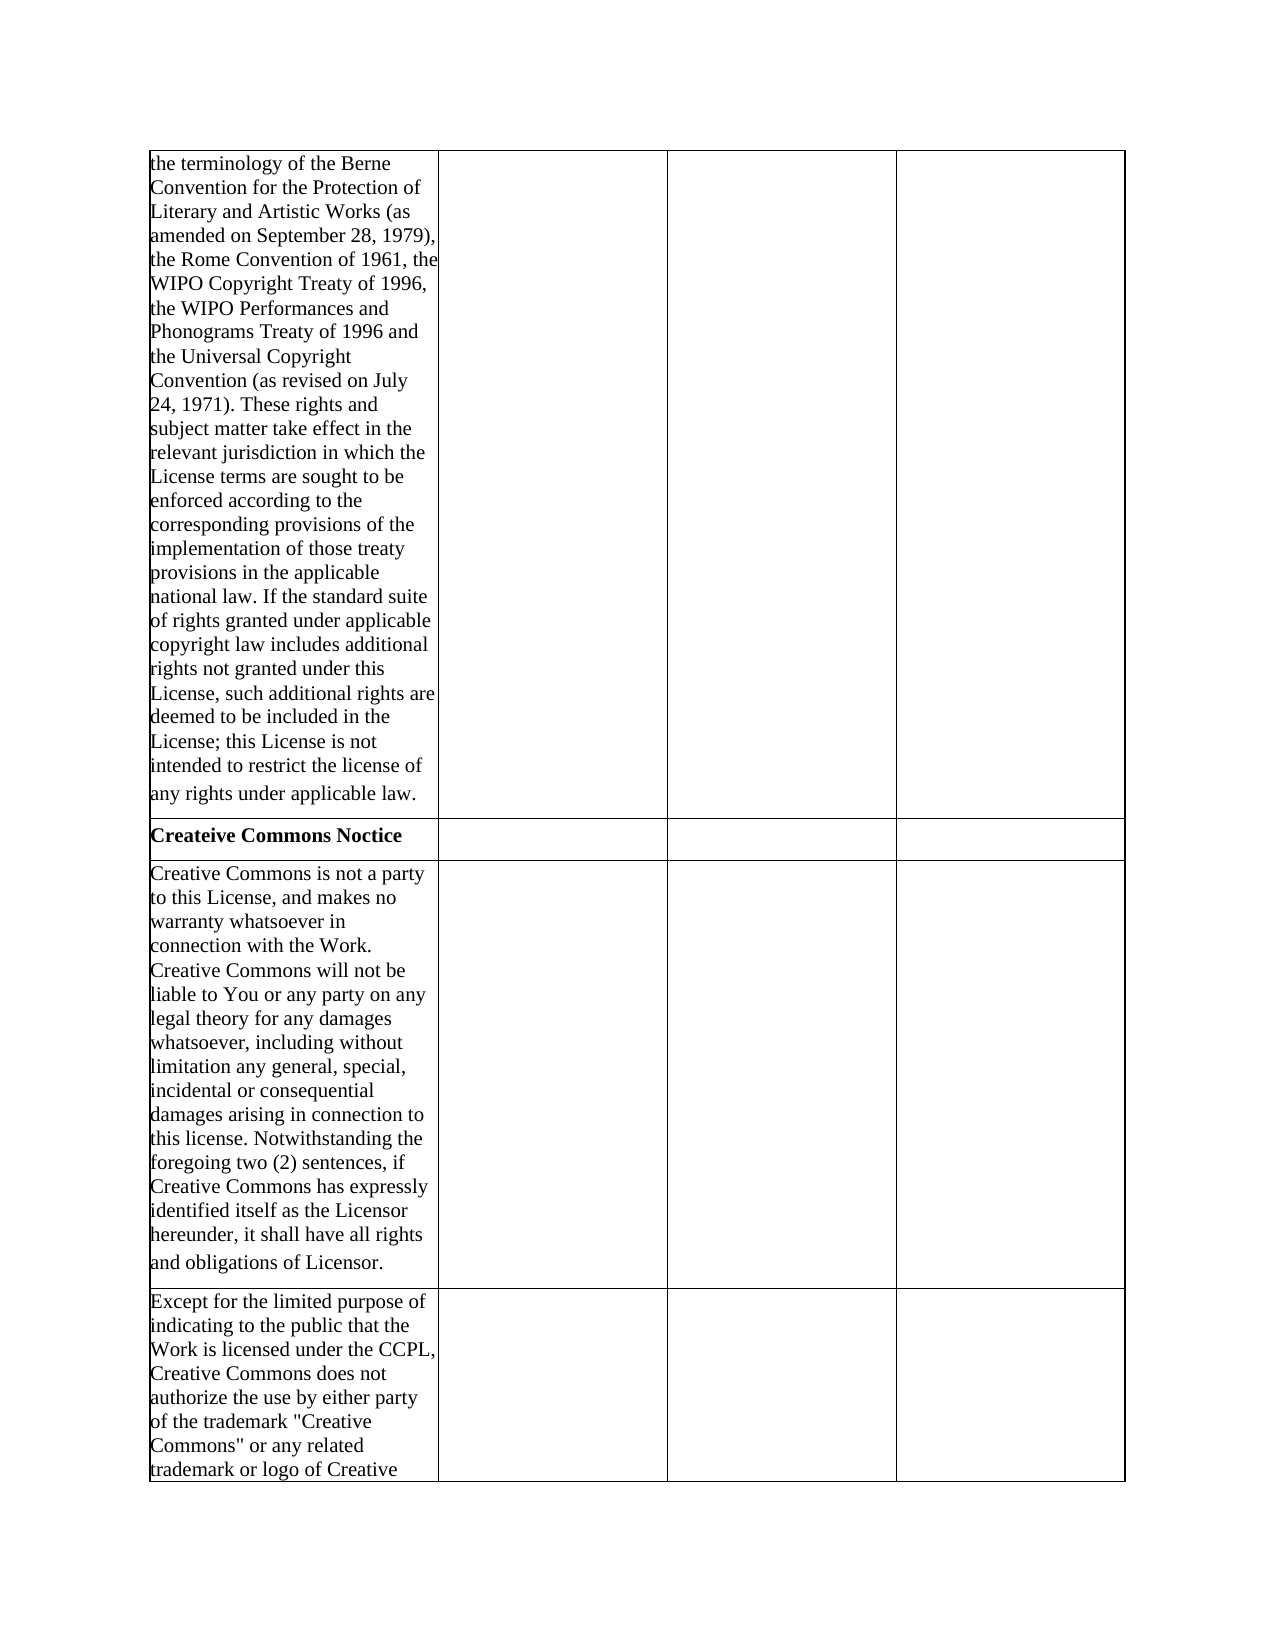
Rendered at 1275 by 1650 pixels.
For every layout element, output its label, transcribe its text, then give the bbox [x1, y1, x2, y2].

table_cell [668, 1289, 896, 1481]
table_cell [439, 861, 667, 1287]
table_cell the terminology of the Berne Convention for the Protection of Literary and Artistic Works (as amended on September 28, 1979), the Rome Convention of 1961, the WIPO Copyright Treaty of 1996, the WIPO Performances and Phonograms Treaty of 1996 and the Universal Copyright Convention (as revised on July 24, 1971). These rights and subject matter take effect in the relevant jurisdiction in which the License terms are sought to be enforced according to the corresponding provisions of the implementation of those treaty provisions in the applicable national law. If the standard suite of rights granted under applicable copyright law includes additional rights not granted under this License, such additional rights are deemed to be included in the License; this License is not intended to restrict the license of any rights under applicable law. [151, 151, 438, 818]
table_cell [668, 151, 896, 818]
table_cell Creative Commons is not a party to this License, and makes no warranty whatsoever in connection with the Work. Creative Commons will not be liable to You or any party on any legal theory for any damages whatsoever, including without limitation any general, special, incidental or consequential damages arising in connection to this license. Notwithstanding the foregoing two (2) sentences, if Creative Commons has expressly identified itself as the Licensor hereunder, it shall have all rights and obligations of Licensor. [151, 861, 438, 1287]
table_cell [439, 151, 667, 818]
table_cell [439, 1289, 667, 1481]
table_cell [439, 819, 667, 860]
table_cell [897, 151, 1124, 818]
table_cell [668, 861, 896, 1287]
table_cell [668, 819, 896, 860]
table_cell [897, 861, 1124, 1287]
table_cell Createive Commons Noctice [151, 819, 438, 860]
table_cell [897, 1289, 1124, 1481]
table_cell [897, 819, 1124, 860]
table_cell Except for the limited purpose of indicating to the public that the Work is licensed under the CCPL, Creative Commons does not authorize the use by either party of the trademark "Creative Commons" or any related trademark or logo of Creative [151, 1289, 438, 1481]
